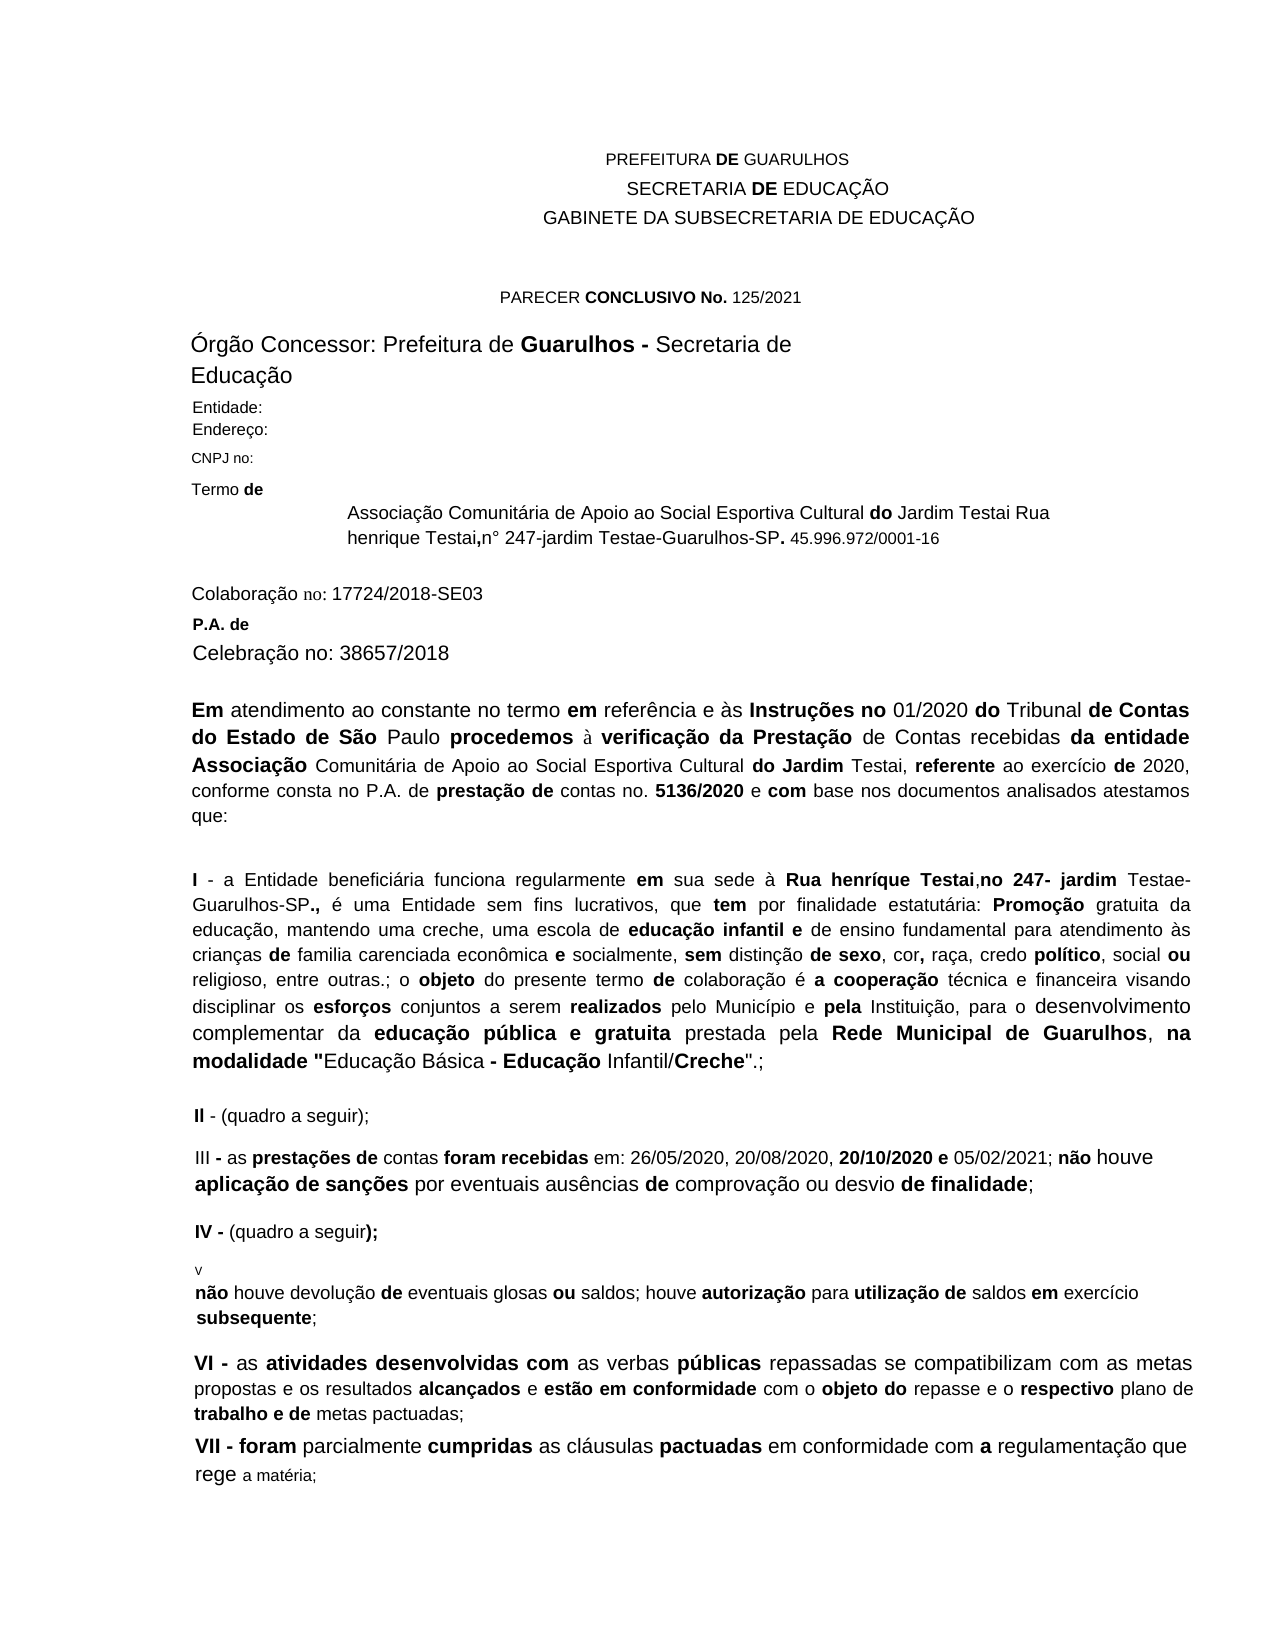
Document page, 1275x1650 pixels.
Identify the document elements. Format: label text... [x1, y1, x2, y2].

text Em atendimento ao constante no termo em referência e às Instruções no 01/2020 do Tribunal de Contas do Estado de São Paulo procedemos à verificação da Prestação de Contas recebidas da entidade Associação Comunitária de Apoio ao Social Esportiva Cultural do Jardim Testai, referente ao exercício de 2020, conforme consta no P.A. de prestação de contas no. 5136/2020 e com base nos documentos analisados atestamos que: [191, 698, 1190, 826]
text Colaboração no: 17724/2018-SE03 [191, 582, 540, 604]
text IV - (quadro a seguir); [194, 1221, 429, 1242]
text PREFEITURA DE GUARULHOS [605, 150, 929, 169]
text V [194, 1265, 246, 1279]
text GABINETE DA SUBSECRETARIA DE EDUCAÇÃO [543, 207, 990, 228]
text Entidade: Endereço: [192, 398, 322, 439]
text III - as prestações de contas foram recebidas em: 26/05/2020, 20/08/2020, 20/10/2020 e 05/02/2021; não houve aplicação de sanções por eventuais ausências de comprovação ou desvio de finalidade; [194, 1145, 1190, 1196]
text Associação Comunitária de Apoio ao Social Esportiva Cultural do Jardim Testai Rua henrique Testai,n° 247-jardim Testae-Guarulhos-SP. 45.996.972/0001-16 [347, 502, 1122, 548]
text Il - (quadro a seguir); [194, 1105, 421, 1126]
text I - a Entidade beneficiária funciona regularmente em sua sede à Rua henríque Testai,no 247- jardim Testae- Guarulhos-SP., é uma Entidade sem fins lucrativos, que tem por finalidade estatutária: Promoção gratuita da educação, mantendo uma creche, uma escola de educação infantil e de ensino fundamental para atendimento às crianças de familia carenciada econômica e socialmente, sem distinção de sexo, cor, raça, credo político, social ou religioso, entre outras.; o objeto do presente termo de colaboração é a cooperação técnica e financeira visando disciplinar os esforços conjuntos a serem realizados pelo Município e pela Instituição, para o desenvolvimento complementar da educação pública e gratuita prestada pela Rede Municipal de Guarulhos, na modalidade "Educação Básica - Educação Infantil/Creche".; [192, 869, 1191, 1072]
text VI - as atividades desenvolvidas com as verbas públicas repassadas se compatibilizam com as metas propostas e os resultados alcançados e estão em conformidade com o objeto do repasse e o respectivo plano de trabalho e de metas pactuadas; [194, 1351, 1193, 1424]
text Termo de [191, 480, 314, 499]
text CNPJ no: [191, 450, 309, 466]
text P.A. de [192, 615, 292, 634]
text PARECER CONCLUSIVO No. 125/2021 [499, 287, 879, 307]
text VII - foram parcialmente cumpridas as cláusulas pactuadas em conformidade com a regulamentação que rege a matéria; [195, 1434, 1193, 1485]
text Celebração no: 38657/2018 [192, 641, 486, 665]
text não houve devolução de eventuais glosas ou saldos; houve autorização para utilização de saldos em exercício subsequente; [195, 1282, 1192, 1328]
text SECRETARIA DE EDUCAÇÃO [626, 178, 908, 199]
text Órgão Concessor: Prefeitura de Guarulhos - Secretaria de Educação [190, 331, 836, 388]
